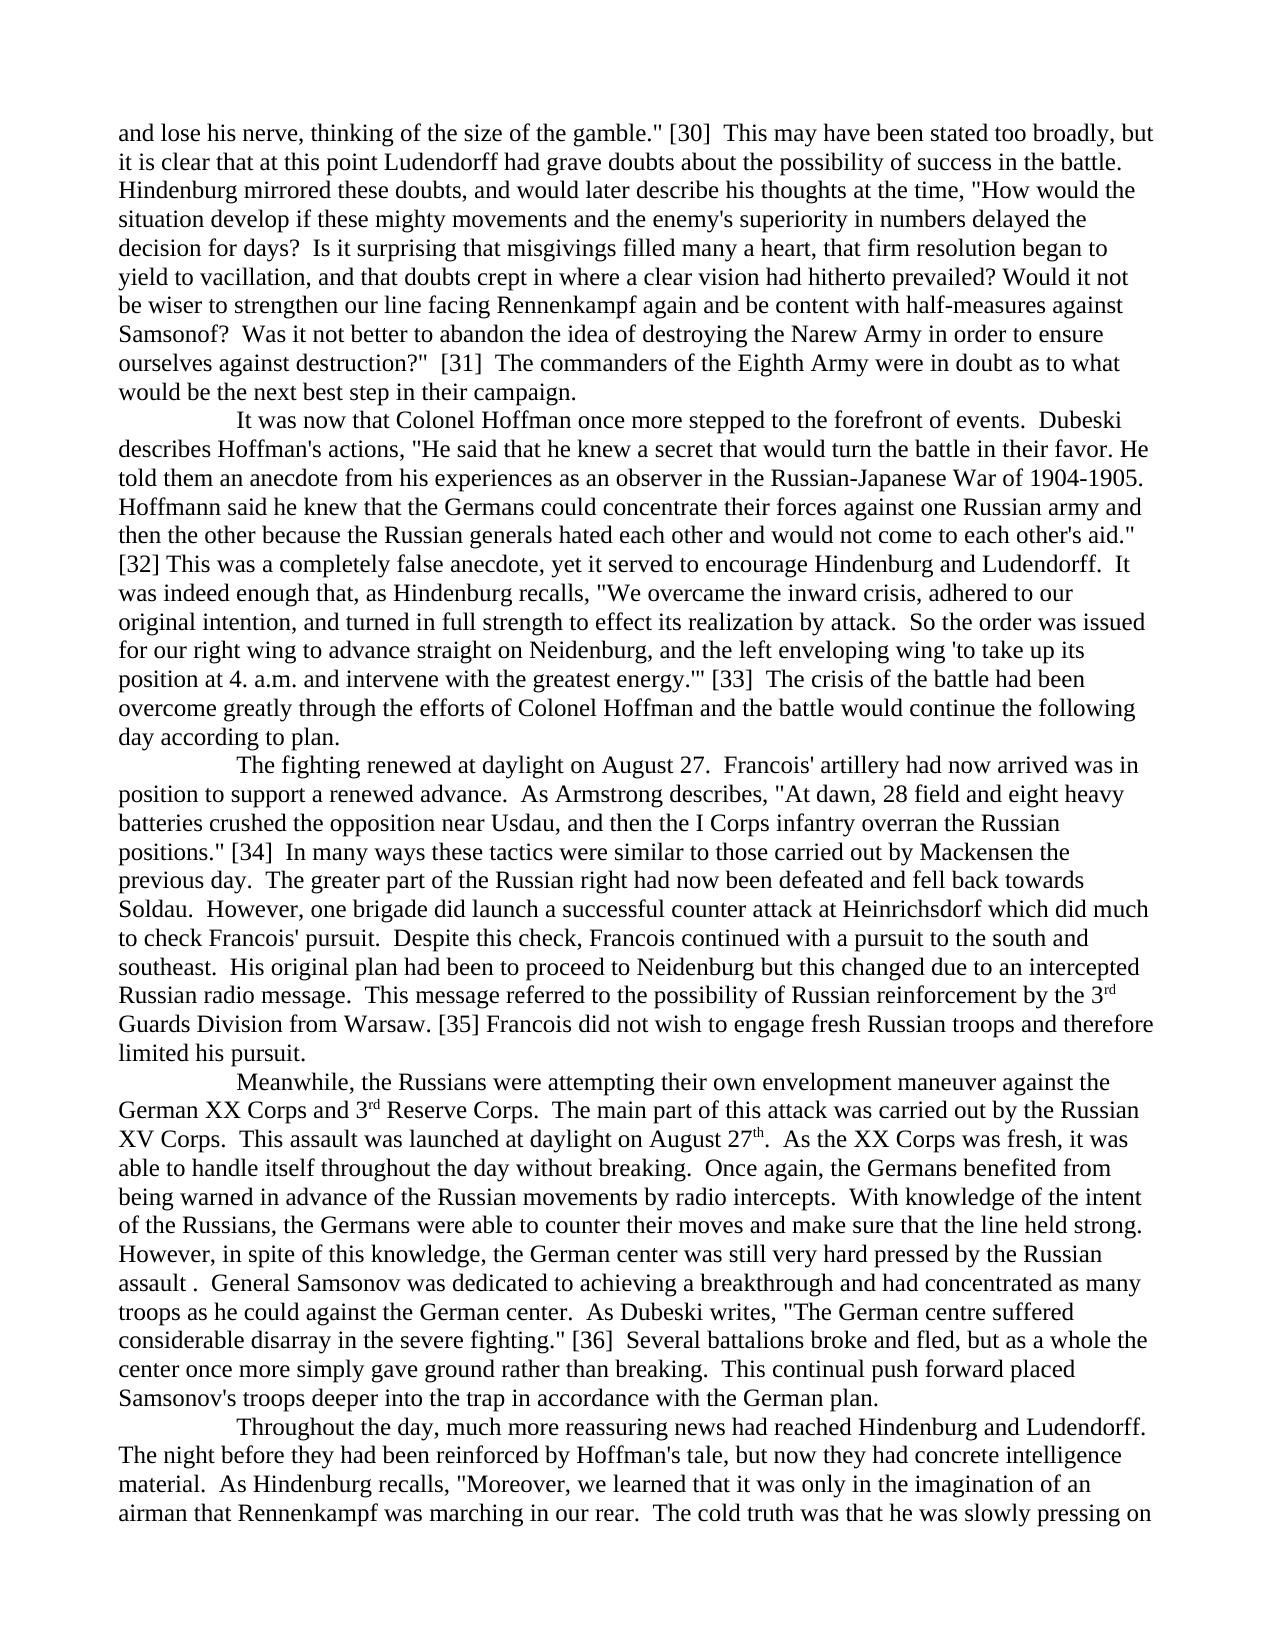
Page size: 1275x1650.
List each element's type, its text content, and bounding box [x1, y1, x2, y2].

text The fighting renewed at daylight on August 27. Francois' artillery had now arrived was in position to support a renewed advance. As Armstrong describes, "At dawn, 28 field and eight heavy batteries crushed the opposition near Usdau, and then the I Corps infantry overran the Russian positions." [34] In many ways these tactics were similar to those carried out by Mackensen the previous day. The greater part of the Russian right had now been defeated and fell back towards Soldau. However, one brigade did launch a successful counter attack at Heinrichsdorf which did much to check Francois' pursuit. Despite this check, Francois continued with a pursuit to the south and southeast. His original plan had been to proceed to Neidenburg but this changed due to an intercepted Russian radio message. This message referred to the possibility of Russian reinforcement by the 3rd Guards Division from Warsaw. [35] Francois did not wish to engage fresh Russian troops and therefore limited his pursuit. [118, 751, 1157, 1067]
text It was now that Colonel Hoffman once more stepped to the forefront of events. Dubeski describes Hoffman's actions, "He said that he knew a secret that would turn the battle in their favor. He told them an anecdote from his experiences as an observer in the Russian-Japanese War of 1904-1905. Hoffmann said he knew that the Germans could concentrate their forces against one Russian army and then the other because the Russian generals hated each other and would not come to each other's aid." [32] This was a completely false anecdote, yet it served to encourage Hindenburg and Ludendorff. It was indeed enough that, as Hindenburg recalls, "We overcame the inward crisis, adhered to our original intention, and turned in full strength to effect its realization by attack. So the order was issued for our right wing to advance straight on Neidenburg, and the left enveloping wing 'to take up its position at 4. a.m. and intervene with the greatest energy.'" [33] The crisis of the battle had been overcome greatly through the efforts of Colonel Hoffman and the battle would continue the following day according to plan. [118, 406, 1157, 751]
text and lose his nerve, thinking of the size of the gamble." [30] This may have been stated too broadly, but it is clear that at this point Ludendorff had grave doubts about the possibility of success in the battle. Hindenburg mirrored these doubts, and would later describe his thoughts at the time, "How would the situation develop if these mighty movements and the enemy's superiority in numbers delayed the decision for days? Is it surprising that misgivings filled many a heart, that firm resolution began to yield to vacillation, and that doubts crept in where a clear vision had hitherto prevailed? Would it not be wiser to strengthen our line facing Rennenkampf again and be content with half-measures against Samsonof? Was it not better to abandon the idea of destroying the Narew Army in order to ensure ourselves against destruction?" [31] The commanders of the Eighth Army were in doubt as to what would be the next best step in their campaign. [118, 118, 1157, 406]
text Meanwhile, the Russians were attempting their own envelopment maneuver against the German XX Corps and 3rd Reserve Corps. The main part of this attack was carried out by the Russian XV Corps. This assault was launched at daylight on August 27th. As the XX Corps was fresh, it was able to handle itself throughout the day without breaking. Once again, the Germans benefited from being warned in advance of the Russian movements by radio intercepts. With knowledge of the intent of the Russians, the Germans were able to counter their moves and make sure that the line held strong. However, in spite of this knowledge, the German center was still very hard pressed by the Russian assault . General Samsonov was dedicated to achieving a breakthrough and had concentrated as many troops as he could against the German center. As Dubeski writes, "The German centre suffered considerable disarray in the severe fighting." [36] Several battalions broke and fled, but as a whole the center once more simply gave ground rather than breaking. This continual push forward placed Samsonov's troops deeper into the trap in accordance with the German plan. [118, 1067, 1157, 1412]
text Throughout the day, much more reassuring news had reached Hindenburg and Ludendorff. The night before they had been reinforced by Hoffman's tale, but now they had concrete intelligence material. As Hindenburg recalls, "Moreover, we learned that it was only in the imagination of an airman that Rennenkampf was marching in our rear. The cold truth was that he was slowly pressing on [118, 1412, 1157, 1527]
